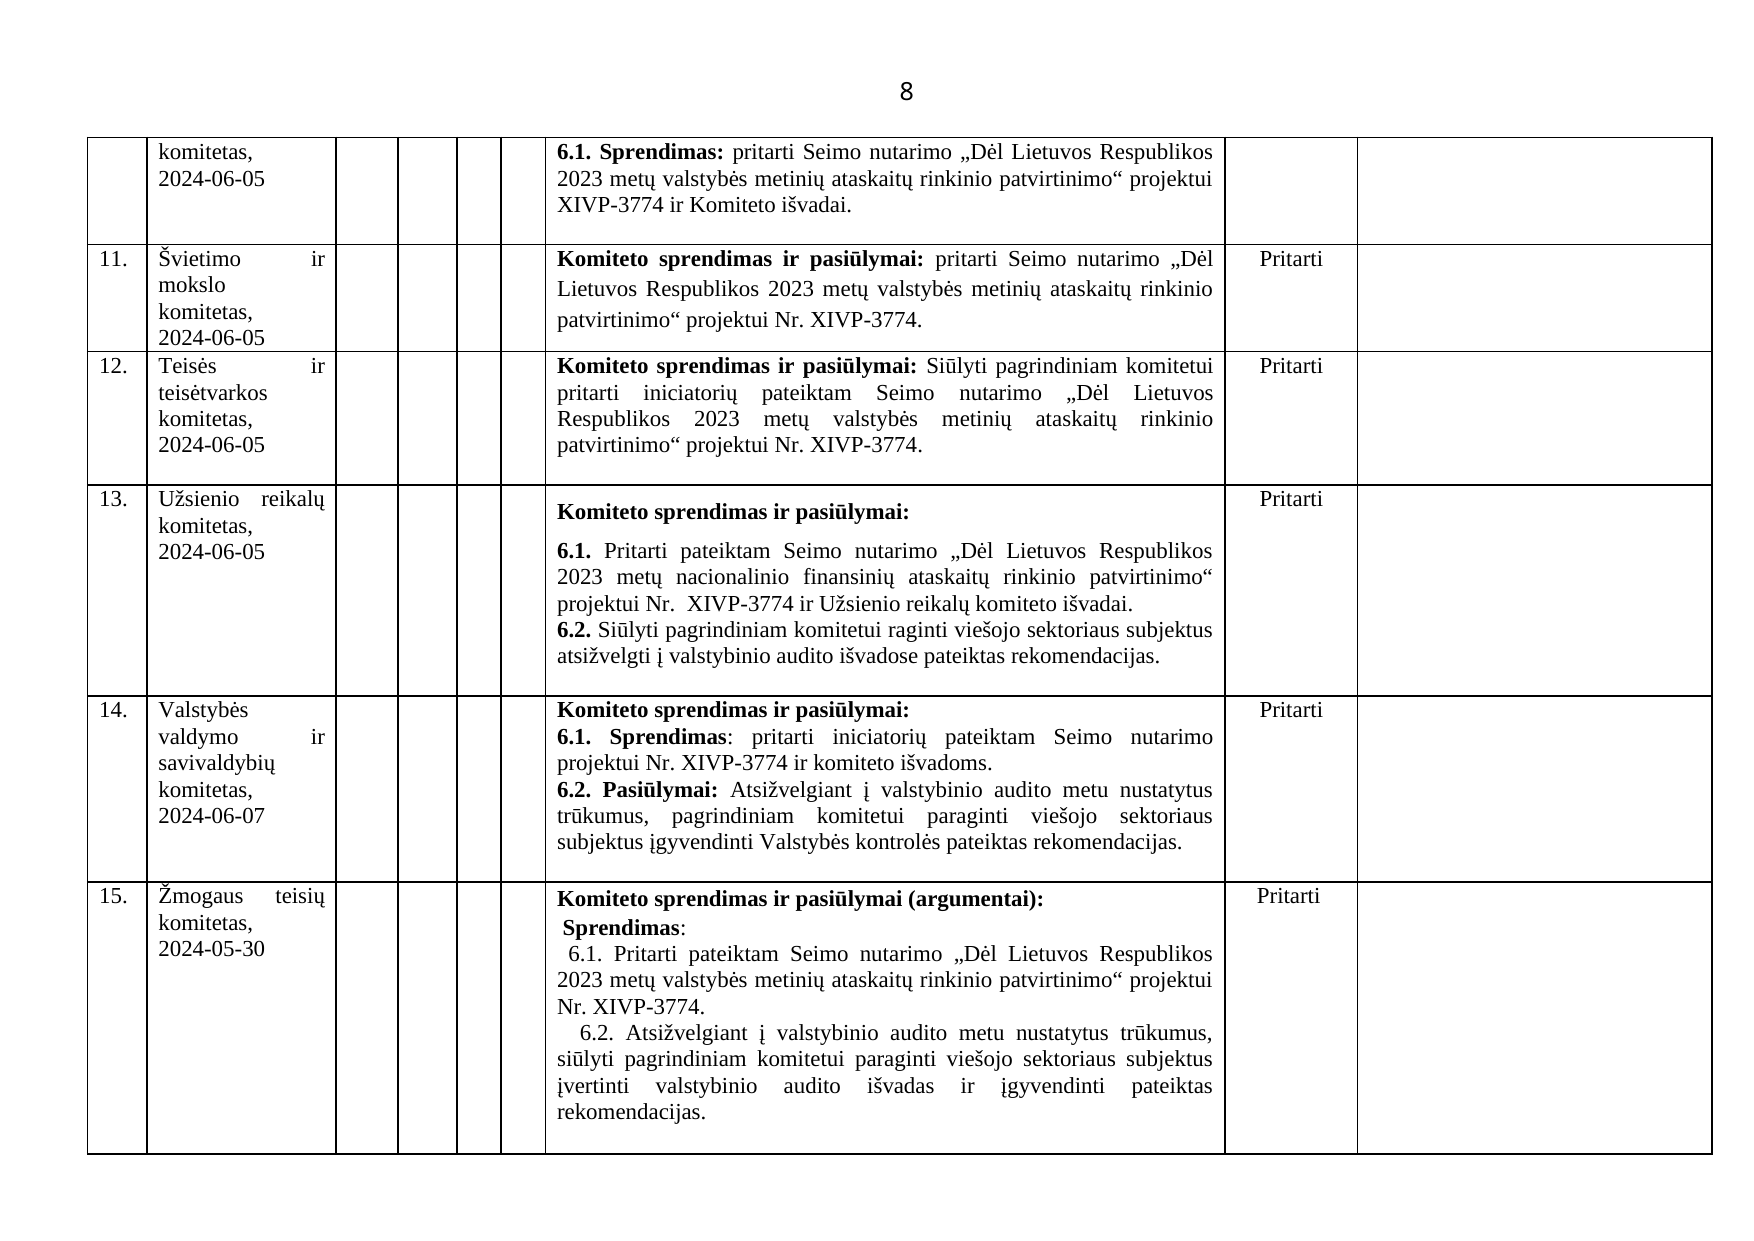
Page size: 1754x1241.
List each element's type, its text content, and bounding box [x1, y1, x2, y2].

table_cell Valstybės valdymo ir savivaldybių komitetas, 2024-06-07 [148, 697, 335, 881]
table_cell [502, 486, 545, 695]
table_cell [337, 883, 397, 1153]
table_cell [458, 245, 500, 351]
table_cell [1226, 138, 1357, 244]
table_cell [502, 352, 545, 484]
table_cell [1358, 352, 1711, 484]
table_cell [458, 883, 500, 1153]
table_cell [458, 352, 500, 484]
table_cell Komiteto sprendimas ir pasiūlymai (argumentai): Sprendimas: 6.1. Pritarti pateiktam Seimo nutarimo „Dėl Lietuvos Respublikos 2023 metų valstybės metinių ataskaitų rinkinio patvirtinimo“ projektui Nr. XIVP-3774. 6.2. Atsižvelgiant į valstybinio audito metu nustatytus trūkumus, siūlyti pagrindiniam komitetui paraginti viešojo sektoriaus subjektus įvertinti valstybinio audito išvadas ir įgyvendinti pateiktas rekomendacijas. [546, 883, 1224, 1153]
table_cell [399, 138, 456, 244]
table_cell komitetas, 2024-06-05 [148, 138, 335, 244]
table_cell [1358, 486, 1711, 695]
table_cell Užsienio reikalų komitetas, 2024-06-05 [148, 486, 335, 695]
table_cell [399, 245, 456, 351]
table_cell [337, 486, 397, 695]
table_cell [399, 883, 456, 1153]
table_cell [502, 245, 545, 351]
table_cell Komiteto sprendimas ir pasiūlymai: 6.1. Sprendimas: pritarti iniciatorių pateiktam Seimo nutarimo projektui Nr. XIVP-3774 ir komiteto išvadoms. 6.2. Pasiūlymai: Atsižvelgiant į valstybinio audito metu nustatytus trūkumus, pagrindiniam komitetui paraginti viešojo sektoriaus subjektus įgyvendinti Valstybės kontrolės pateiktas rekomendacijas. [546, 697, 1224, 881]
table_cell [337, 697, 397, 881]
table_cell Pritarti [1226, 245, 1357, 351]
table_cell 15. [88, 883, 146, 1153]
table_cell [502, 883, 545, 1153]
table_cell Pritarti [1226, 697, 1357, 881]
table_cell [1358, 138, 1711, 244]
table_cell Komiteto sprendimas ir pasiūlymai: pritarti Seimo nutarimo „Dėl Lietuvos Respublikos 2023 metų valstybės metinių ataskaitų rinkinio patvirtinimo“ projektui Nr. XIVP-3774. [546, 245, 1224, 351]
table_cell Teisės ir teisėtvarkos komitetas, 2024-06-05 [148, 352, 335, 484]
table_cell [337, 138, 397, 244]
table_cell [337, 352, 397, 484]
table_cell [1358, 245, 1711, 351]
table_cell [399, 697, 456, 881]
table_cell Komiteto sprendimas ir pasiūlymai: 6.1. Pritarti pateiktam Seimo nutarimo „Dėl Lietuvos Respublikos 2023 metų nacionalinio finansinių ataskaitų rinkinio patvirtinimo“ projektui Nr. XIVP-3774 ir Užsienio reikalų komiteto išvadai. 6.2. Siūlyti pagrindiniam komitetui raginti viešojo sektoriaus subjektus atsižvelgti į valstybinio audito išvadose pateiktas rekomendacijas. [546, 486, 1224, 695]
table_cell [1358, 697, 1711, 881]
table_cell 11. [88, 245, 146, 351]
table_cell 12. [88, 352, 146, 484]
table_cell [88, 138, 146, 244]
table_cell 14. [88, 697, 146, 881]
table_cell Pritarti [1226, 352, 1357, 484]
table_cell [399, 352, 456, 484]
table_cell Pritarti [1226, 883, 1357, 1153]
table_cell Pritarti [1226, 486, 1357, 695]
table_cell [1358, 883, 1711, 1153]
table_cell [337, 245, 397, 351]
table_cell [458, 138, 500, 244]
table_cell [458, 486, 500, 695]
table_cell Švietimo ir mokslo komitetas, 2024-06-05 [148, 245, 335, 351]
table_cell [458, 697, 500, 881]
table_cell [399, 486, 456, 695]
table_cell Žmogaus teisių komitetas, 2024-05-30 [148, 883, 335, 1153]
table_cell [502, 697, 545, 881]
table_cell 13. [88, 486, 146, 695]
table_cell 6.1. Sprendimas: pritarti Seimo nutarimo „Dėl Lietuvos Respublikos 2023 metų valstybės metinių ataskaitų rinkinio patvirtinimo“ projektui XIVP-3774 ir Komiteto išvadai. [546, 138, 1224, 244]
table_cell Komiteto sprendimas ir pasiūlymai: Siūlyti pagrindiniam komitetui pritarti iniciatorių pateiktam Seimo nutarimo „Dėl Lietuvos Respublikos 2023 metų valstybės metinių ataskaitų rinkinio patvirtinimo“ projektui Nr. XIVP-3774. [546, 352, 1224, 484]
table_cell [502, 138, 545, 244]
